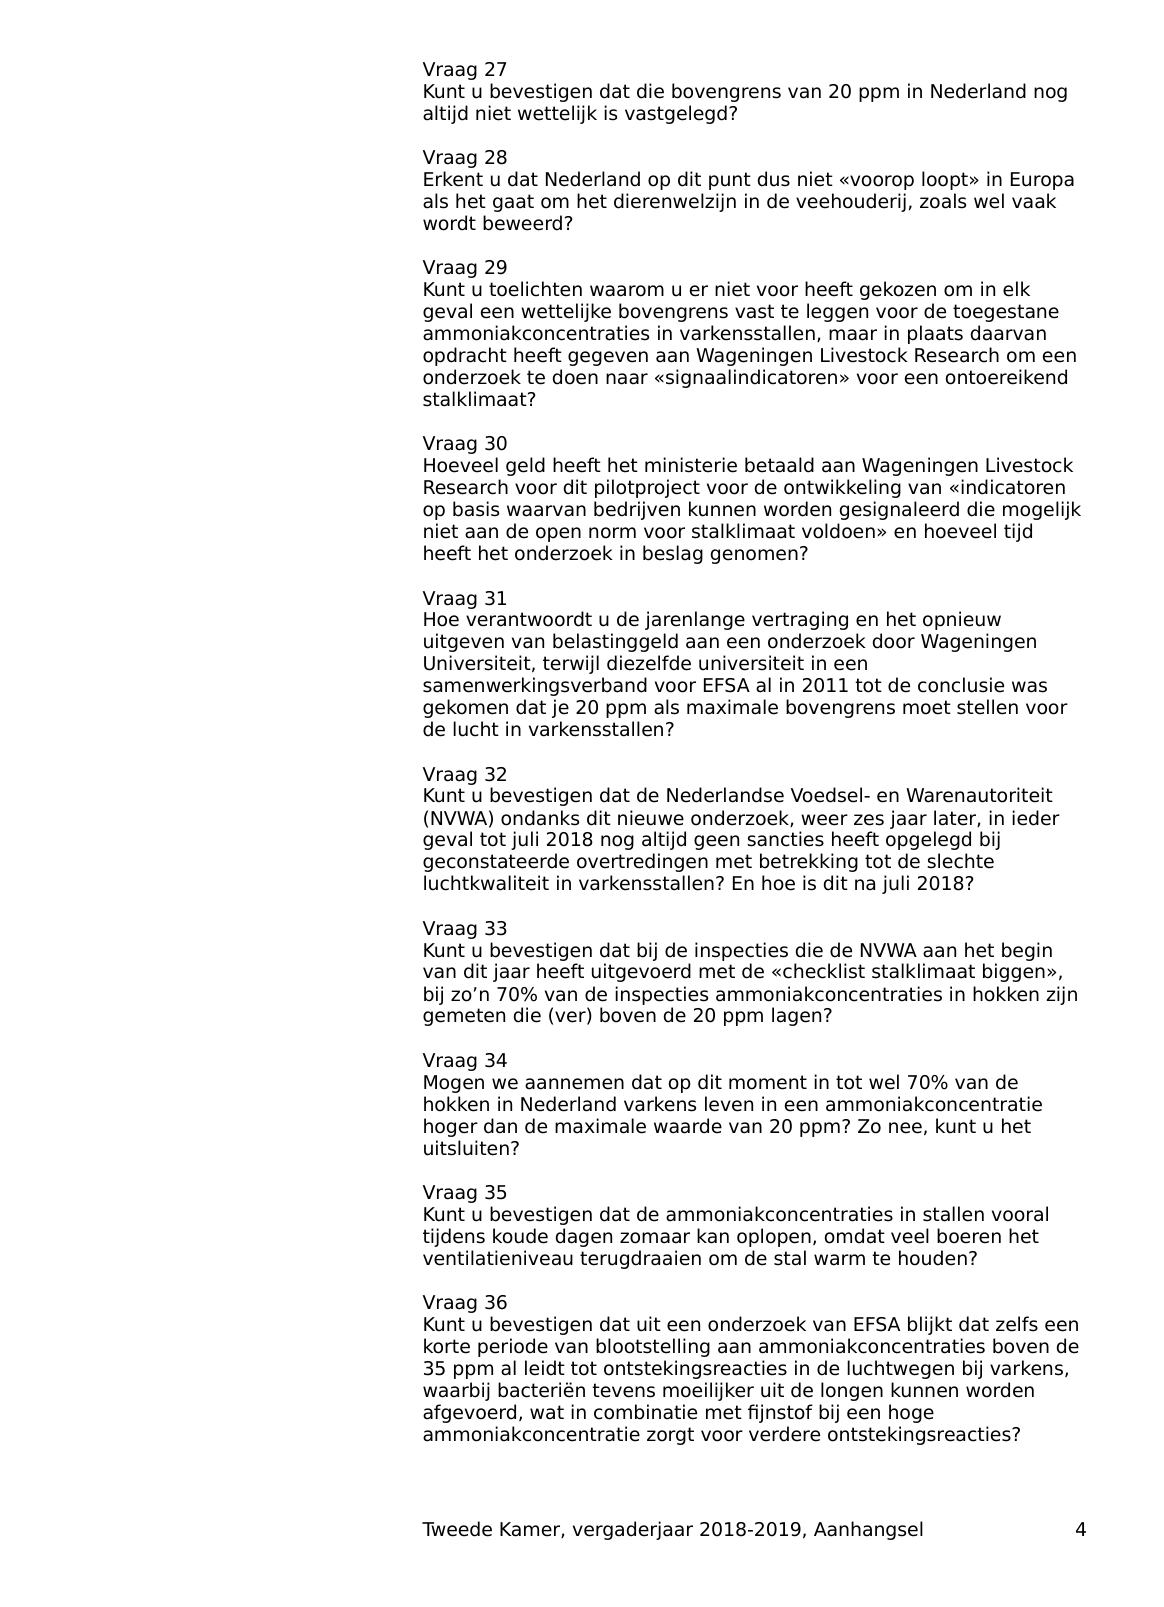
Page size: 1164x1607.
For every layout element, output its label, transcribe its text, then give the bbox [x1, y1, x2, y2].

text Kunt u bevestigen dat bij de inspecties die de NVWA aan het begin van dit jaar heeft uitgevoerd met de «checklist stalklimaat biggen», bij zo’n 70% van de inspecties ammoniakconcentraties in hokken zijn gemeten die (ver) boven de 20 ppm lagen? [422, 939, 1087, 1027]
text Kunt u bevestigen dat de Nederlandse Voedsel- en Warenautoriteit (NVWA) ondanks dit nieuwe onderzoek, weer zes jaar later, in ieder geval tot juli 2018 nog altijd geen sancties heeft opgelegd bij geconstateerde overtredingen met betrekking tot de slechte luchtkwaliteit in varkensstallen? En hoe is dit na juli 2018? [422, 785, 1087, 895]
text Kunt u bevestigen dat de ammoniakconcentraties in stallen vooral tijdens koude dagen zomaar kan oplopen, omdat veel boeren het ventilatieniveau terugdraaien om de stal warm te houden? [422, 1204, 1087, 1269]
text Vraag 32 [422, 763, 1087, 785]
text Vraag 28 [422, 147, 1087, 169]
text Vraag 33 [422, 917, 1087, 939]
text Vraag 34 [422, 1049, 1087, 1072]
text Kunt u toelichten waarom u er niet voor heeft gekozen om in elk geval een wettelijke bovengrens vast te leggen voor de toegestane ammoniakconcentraties in varkensstallen, maar in plaats daarvan opdracht heeft gegeven aan Wageningen Livestock Research om een onderzoek te doen naar «signaalindicatoren» voor een ontoereikend stalklimaat? [422, 279, 1087, 411]
text Mogen we aannemen dat op dit moment in tot wel 70% van de hokken in Nederland varkens leven in een ammoniakconcentratie hoger dan de maximale waarde van 20 ppm? Zo nee, kunt u het uitsluiten? [422, 1072, 1087, 1159]
text Vraag 27 [422, 59, 1087, 81]
text Vraag 35 [422, 1182, 1087, 1204]
text Vraag 30 [422, 433, 1087, 455]
text Hoe verantwoordt u de jarenlange vertraging en het opnieuw uitgeven van belastinggeld aan een onderzoek door Wageningen Universiteit, terwijl diezelfde universiteit in een samenwerkingsverband voor EFSA al in 2011 tot de conclusie was gekomen dat je 20 ppm als maximale bovengrens moet stellen voor de lucht in varkensstallen? [422, 609, 1087, 741]
text Vraag 36 [422, 1292, 1087, 1314]
text Kunt u bevestigen dat die bovengrens van 20 ppm in Nederland nog altijd niet wettelijk is vastgelegd? [422, 81, 1087, 125]
text Kunt u bevestigen dat uit een onderzoek van EFSA blijkt dat zelfs een korte periode van blootstelling aan ammoniakconcentraties boven de 35 ppm al leidt tot ontstekingsreacties in de luchtwegen bij varkens, waarbij bacteriën tevens moeilijker uit de longen kunnen worden afgevoerd, wat in combinatie met fijnstof bij een hoge ammoniakconcentratie zorgt voor verdere ontstekingsreacties? [422, 1314, 1087, 1446]
text Erkent u dat Nederland op dit punt dus niet «voorop loopt» in Europa als het gaat om het dierenwelzijn in de veehouderij, zoals wel vaak wordt beweerd? [422, 169, 1087, 235]
text Hoeveel geld heeft het ministerie betaald aan Wageningen Livestock Research voor dit pilotproject voor de ontwikkeling van «indicatoren op basis waarvan bedrijven kunnen worden gesignaleerd die mogelijk niet aan de open norm voor stalklimaat voldoen» en hoeveel tijd heeft het onderzoek in beslag genomen? [422, 455, 1087, 565]
text Vraag 29 [422, 257, 1087, 279]
text Vraag 31 [422, 587, 1087, 609]
